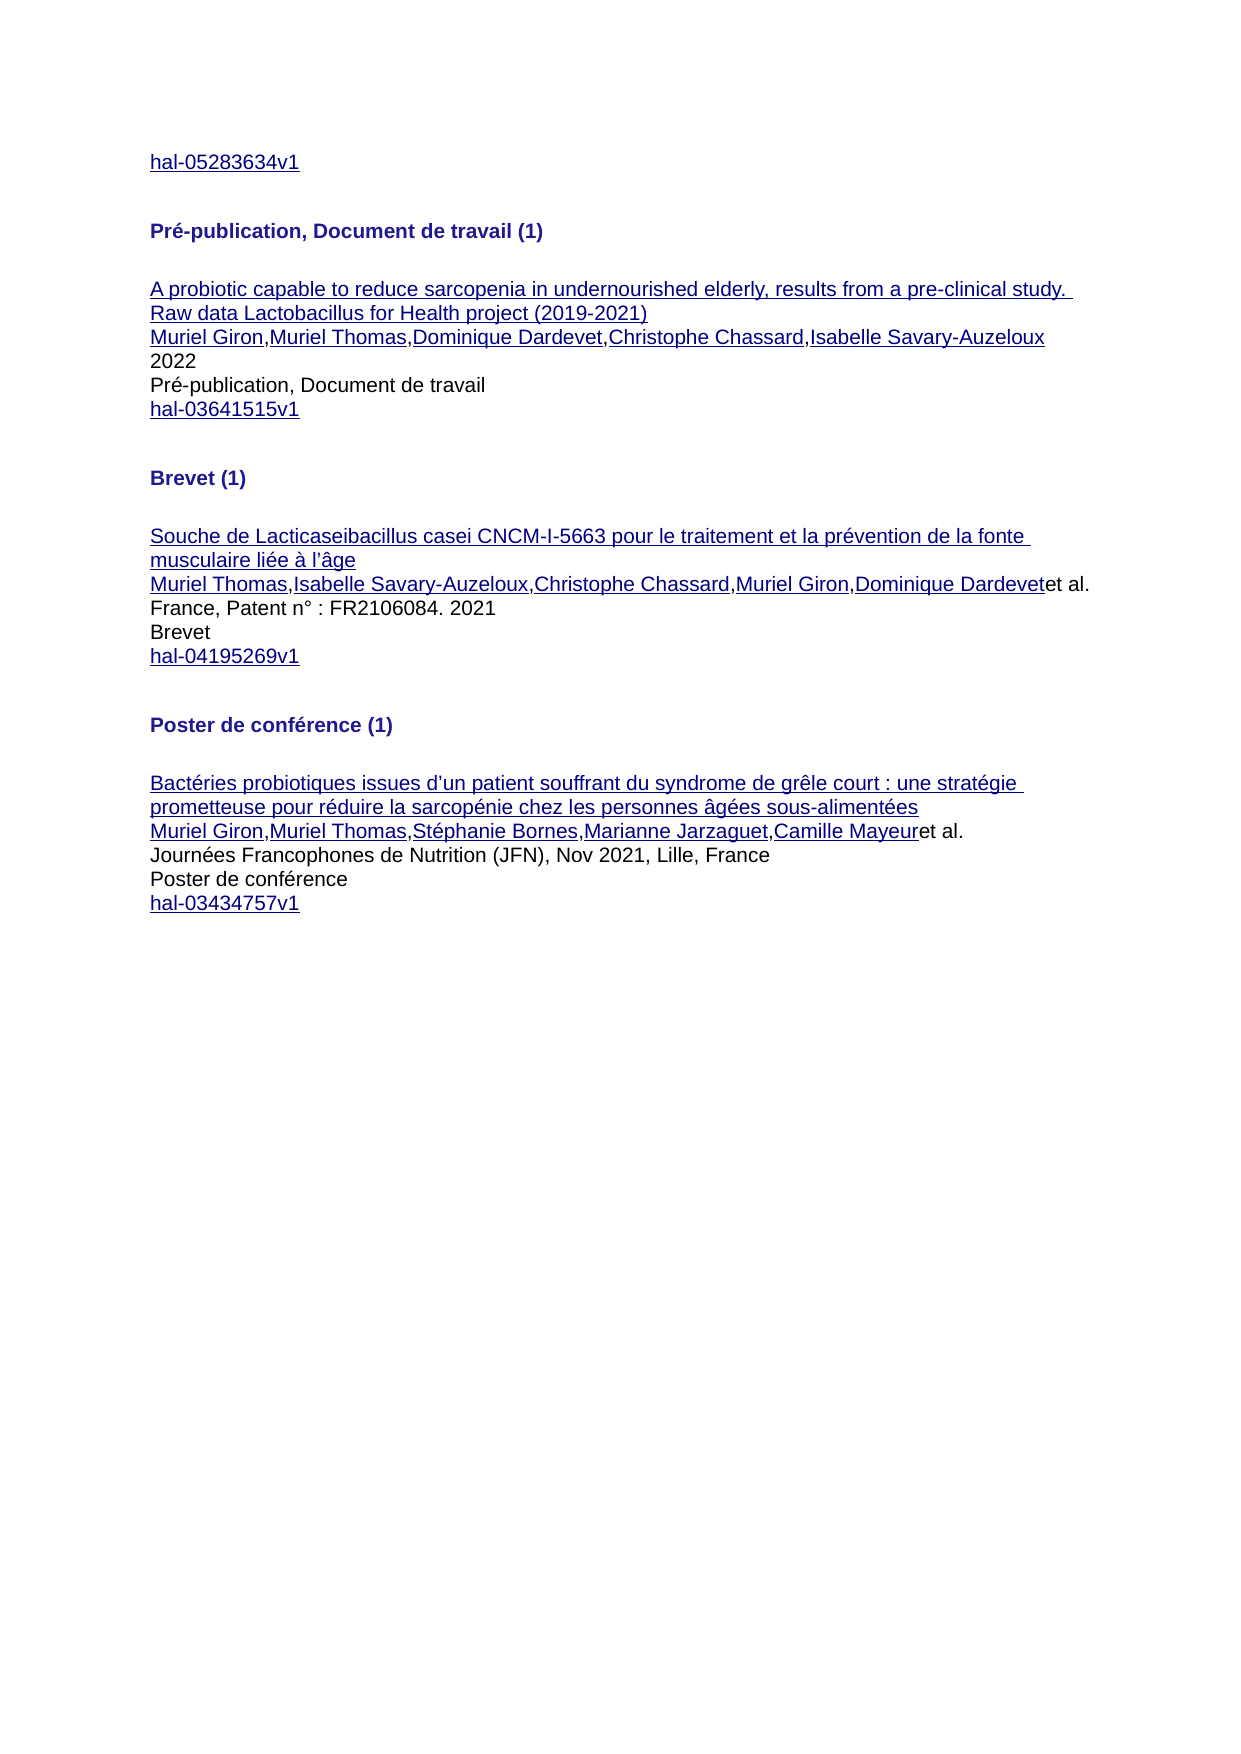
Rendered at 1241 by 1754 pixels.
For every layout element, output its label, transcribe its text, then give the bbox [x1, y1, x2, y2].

table_header Bactéries probiotiques issues d’un patient souffrant du syndrome de grêle court : une stratégie prometteuse pour réduire la sarcopénie chez les personnes âgées sous-alimentées Muriel Giron,Muriel Thomas,Stéphanie Bornes,Marianne Jarzaguet,Camille Mayeuret al. Journées Francophones de Nutrition (JFN), Nov 2021, Lille, France Poster de conférence hal-03434757v1 [150, 771, 1090, 914]
subtitle Poster de conférence (1) [150, 712, 1090, 736]
table_header A probiotic capable to reduce sarcopenia in undernourished elderly, results from a pre-clinical study. Raw data Lactobacillus for Health project (2019-2021) Muriel Giron,Muriel Thomas,Dominique Dardevet,Christophe Chassard,Isabelle Savary-Auzeloux 2022 Pré-publication, Document de travail hal-03641515v1 [150, 277, 1090, 421]
table_header Souche de Lacticaseibacillus casei CNCM-I-5663 pour le traitement et la prévention de la fonte musculaire liée à l’âge Muriel Thomas,Isabelle Savary-Auzeloux,Christophe Chassard,Muriel Giron,Dominique Dardevetet al. France, Patent n° : FR2106084. 2021 Brevet hal-04195269v1 [150, 524, 1090, 668]
table_header hal-05283634v1 [150, 150, 1090, 174]
subtitle Brevet (1) [150, 466, 1090, 489]
subtitle Pré-publication, Document de travail (1) [150, 219, 1090, 243]
